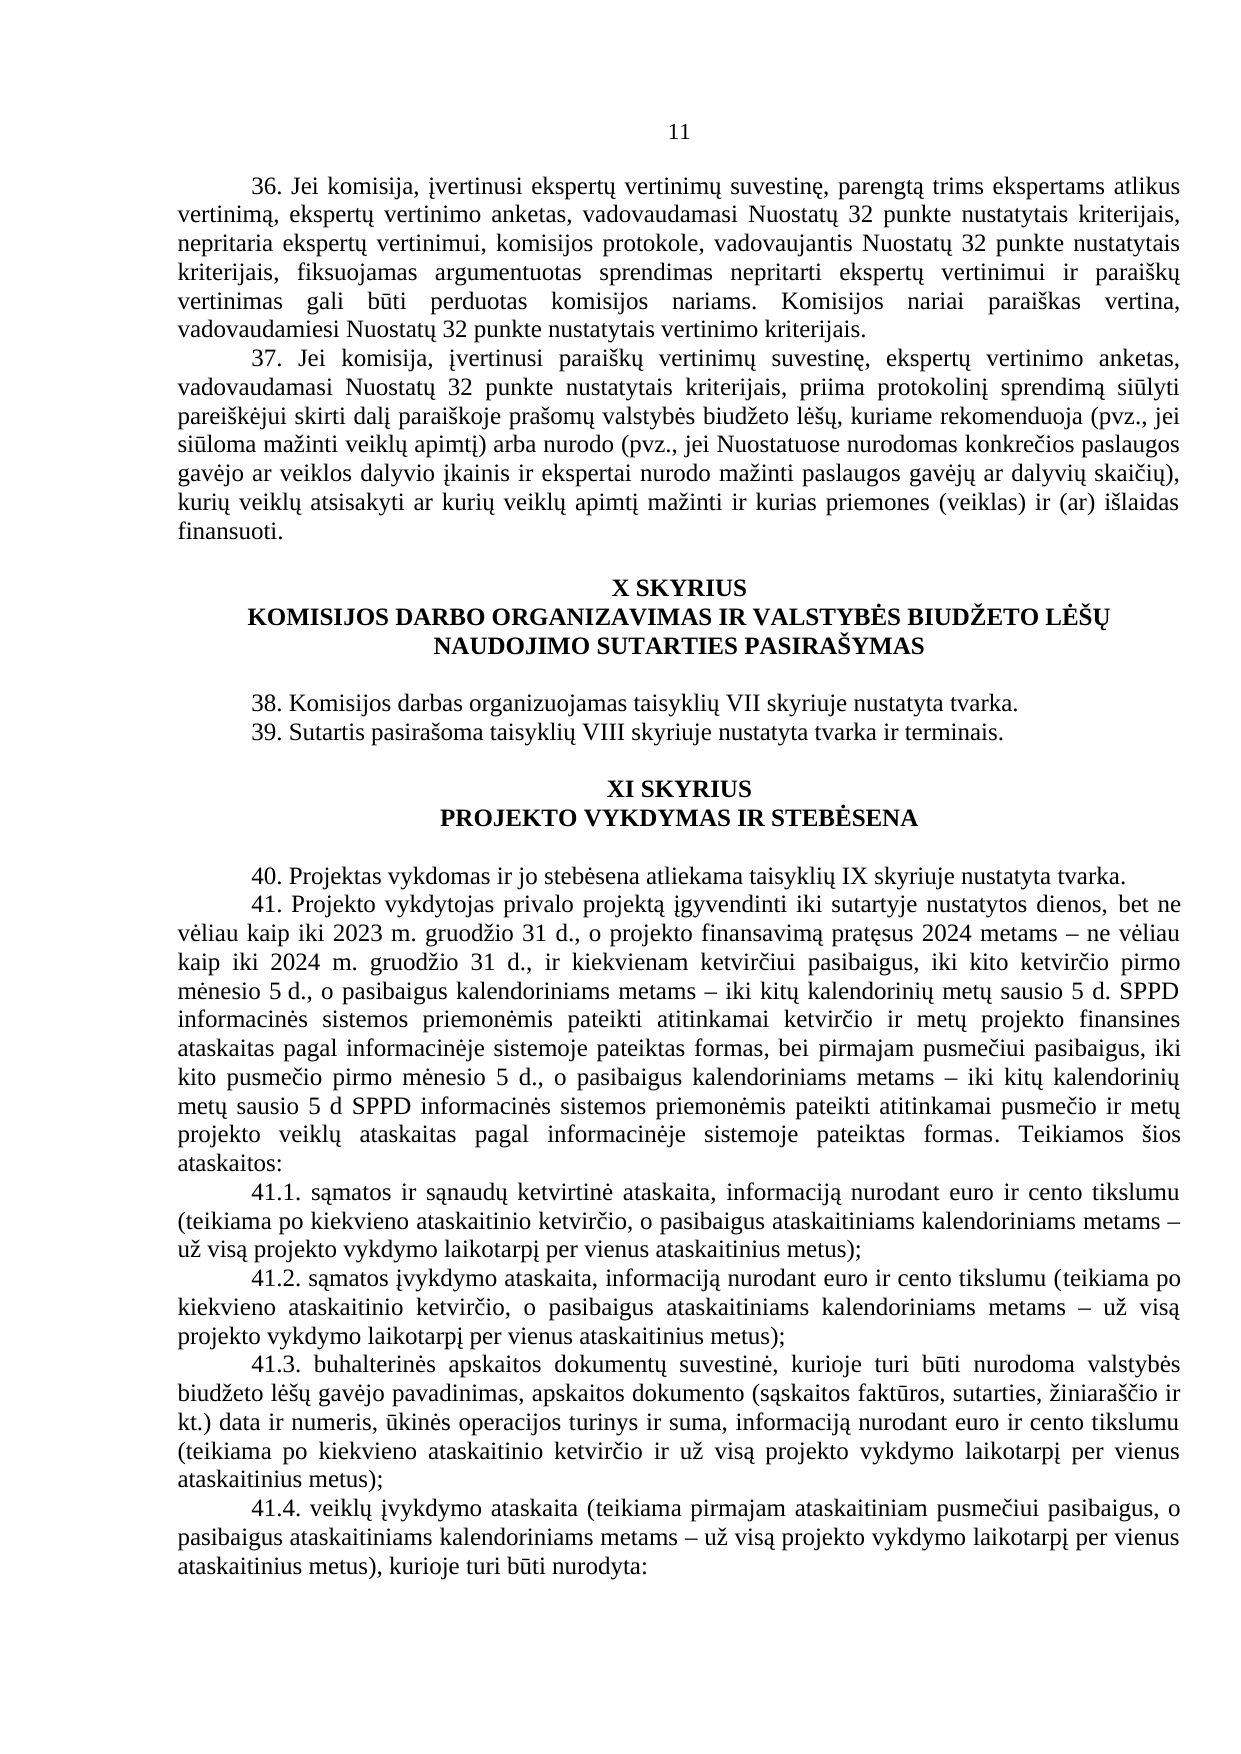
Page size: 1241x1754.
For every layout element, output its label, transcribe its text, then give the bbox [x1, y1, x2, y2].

text 36. Jei komisija, įvertinusi ekspertų vertinimų suvestinę, parengtą trims ekspertams atlikus vertinimą, ekspertų vertinimo anketas, vadovaudamasi Nuostatų 32 punkte nustatytais kriterijais, nepritaria ekspertų vertinimui, komisijos protokole, vadovaujantis Nuostatų 32 punkte nustatytais kriterijais, fiksuojamas argumentuotas sprendimas nepritarti ekspertų vertinimui ir paraiškų vertinimas gali būti perduotas komisijos nariams. Komisijos nariai paraiškas vertina, vadovaudamiesi Nuostatų 32 punkte nustatytais vertinimo kriterijais. [177, 171, 1181, 343]
text X SKYRIUS [177, 573, 1181, 602]
text 41.4. veiklų įvykdymo ataskaita (teikiama pirmajam ataskaitiniam pusmečiui pasibaigus, o pasibaigus ataskaitiniams kalendoriniams metams – už visą projekto vykdymo laikotarpį per vienus ataskaitinius metus), kurioje turi būti nurodyta: [177, 1493, 1181, 1579]
text 40. Projektas vykdomas ir jo stebėsena atliekama taisyklių IX skyriuje nustatyta tvarka. [177, 861, 1181, 889]
text 41. Projekto vykdytojas privalo projektą įgyvendinti iki sutartyje nustatytos dienos, bet ne vėliau kaip iki 2023 m. gruodžio 31 d., o projekto finansavimą pratęsus 2024 metams – ne vėliau kaip iki 2024 m. gruodžio 31 d., ir kiekvienam ketvirčiui pasibaigus, iki kito ketvirčio pirmo mėnesio 5 d., o pasibaigus kalendoriniams metams – iki kitų kalendorinių metų sausio 5 d. SPPD informacinės sistemos priemonėmis pateikti atitinkamai ketvirčio ir metų projekto finansines ataskaitas pagal informacinėje sistemoje pateiktas formas, bei pirmajam pusmečiui pasibaigus, iki kito pusmečio pirmo mėnesio 5 d., o pasibaigus kalendoriniams metams – iki kitų kalendorinių metų sausio 5 d SPPD informacinės sistemos priemonėmis pateikti atitinkamai pusmečio ir metų projekto veiklų ataskaitas pagal informacinėje sistemoje pateiktas formas. Teikiamos šios ataskaitos: [177, 889, 1181, 1177]
text XI SKYRIUS [177, 774, 1181, 803]
text 38. Komisijos darbas organizuojamas taisyklių VII skyriuje nustatyta tvarka. [177, 688, 1181, 717]
text 41.1. sąmatos ir sąnaudų ketvirtinė ataskaita, informaciją nurodant euro ir cento tikslumu (teikiama po kiekvieno ataskaitinio ketvirčio, o pasibaigus ataskaitiniams kalendoriniams metams – už visą projekto vykdymo laikotarpį per vienus ataskaitinius metus); [177, 1177, 1181, 1263]
text 37. Jei komisija, įvertinusi paraiškų vertinimų suvestinę, ekspertų vertinimo anketas, vadovaudamasi Nuostatų 32 punkte nustatytais kriterijais, priima protokolinį sprendimą siūlyti pareiškėjui skirti dalį paraiškoje prašomų valstybės biudžeto lėšų, kuriame rekomenduoja (pvz., jei siūloma mažinti veiklų apimtį) arba nurodo (pvz., jei Nuostatuose nurodomas konkrečios paslaugos gavėjo ar veiklos dalyvio įkainis ir ekspertai nurodo mažinti paslaugos gavėjų ar dalyvių skaičių), kurių veiklų atsisakyti ar kurių veiklų apimtį mažinti ir kurias priemones (veiklas) ir (ar) išlaidas finansuoti. [177, 343, 1181, 544]
text PROJEKTO VYKDYMAS IR STEBĖSENA [177, 803, 1181, 832]
text 39. Sutartis pasirašoma taisyklių VIII skyriuje nustatyta tvarka ir terminais. [177, 717, 1181, 746]
text 41.2. sąmatos įvykdymo ataskaita, informaciją nurodant euro ir cento tikslumu (teikiama po kiekvieno ataskaitinio ketvirčio, o pasibaigus ataskaitiniams kalendoriniams metams – už visą projekto vykdymo laikotarpį per vienus ataskaitinius metus); [177, 1263, 1181, 1349]
text KOMISIJOS DARBO ORGANIZAVIMAS IR VALSTYBĖS BIUDŽETO LĖŠŲ NAUDOJIMO SUTARTIES PASIRAŠYMAS [177, 602, 1181, 659]
text 41.3. buhalterinės apskaitos dokumentų suvestinė, kurioje turi būti nurodoma valstybės biudžeto lėšų gavėjo pavadinimas, apskaitos dokumento (sąskaitos faktūros, sutarties, žiniaraščio ir kt.) data ir numeris, ūkinės operacijos turinys ir suma, informaciją nurodant euro ir cento tikslumu (teikiama po kiekvieno ataskaitinio ketvirčio ir už visą projekto vykdymo laikotarpį per vienus ataskaitinius metus); [177, 1349, 1181, 1493]
